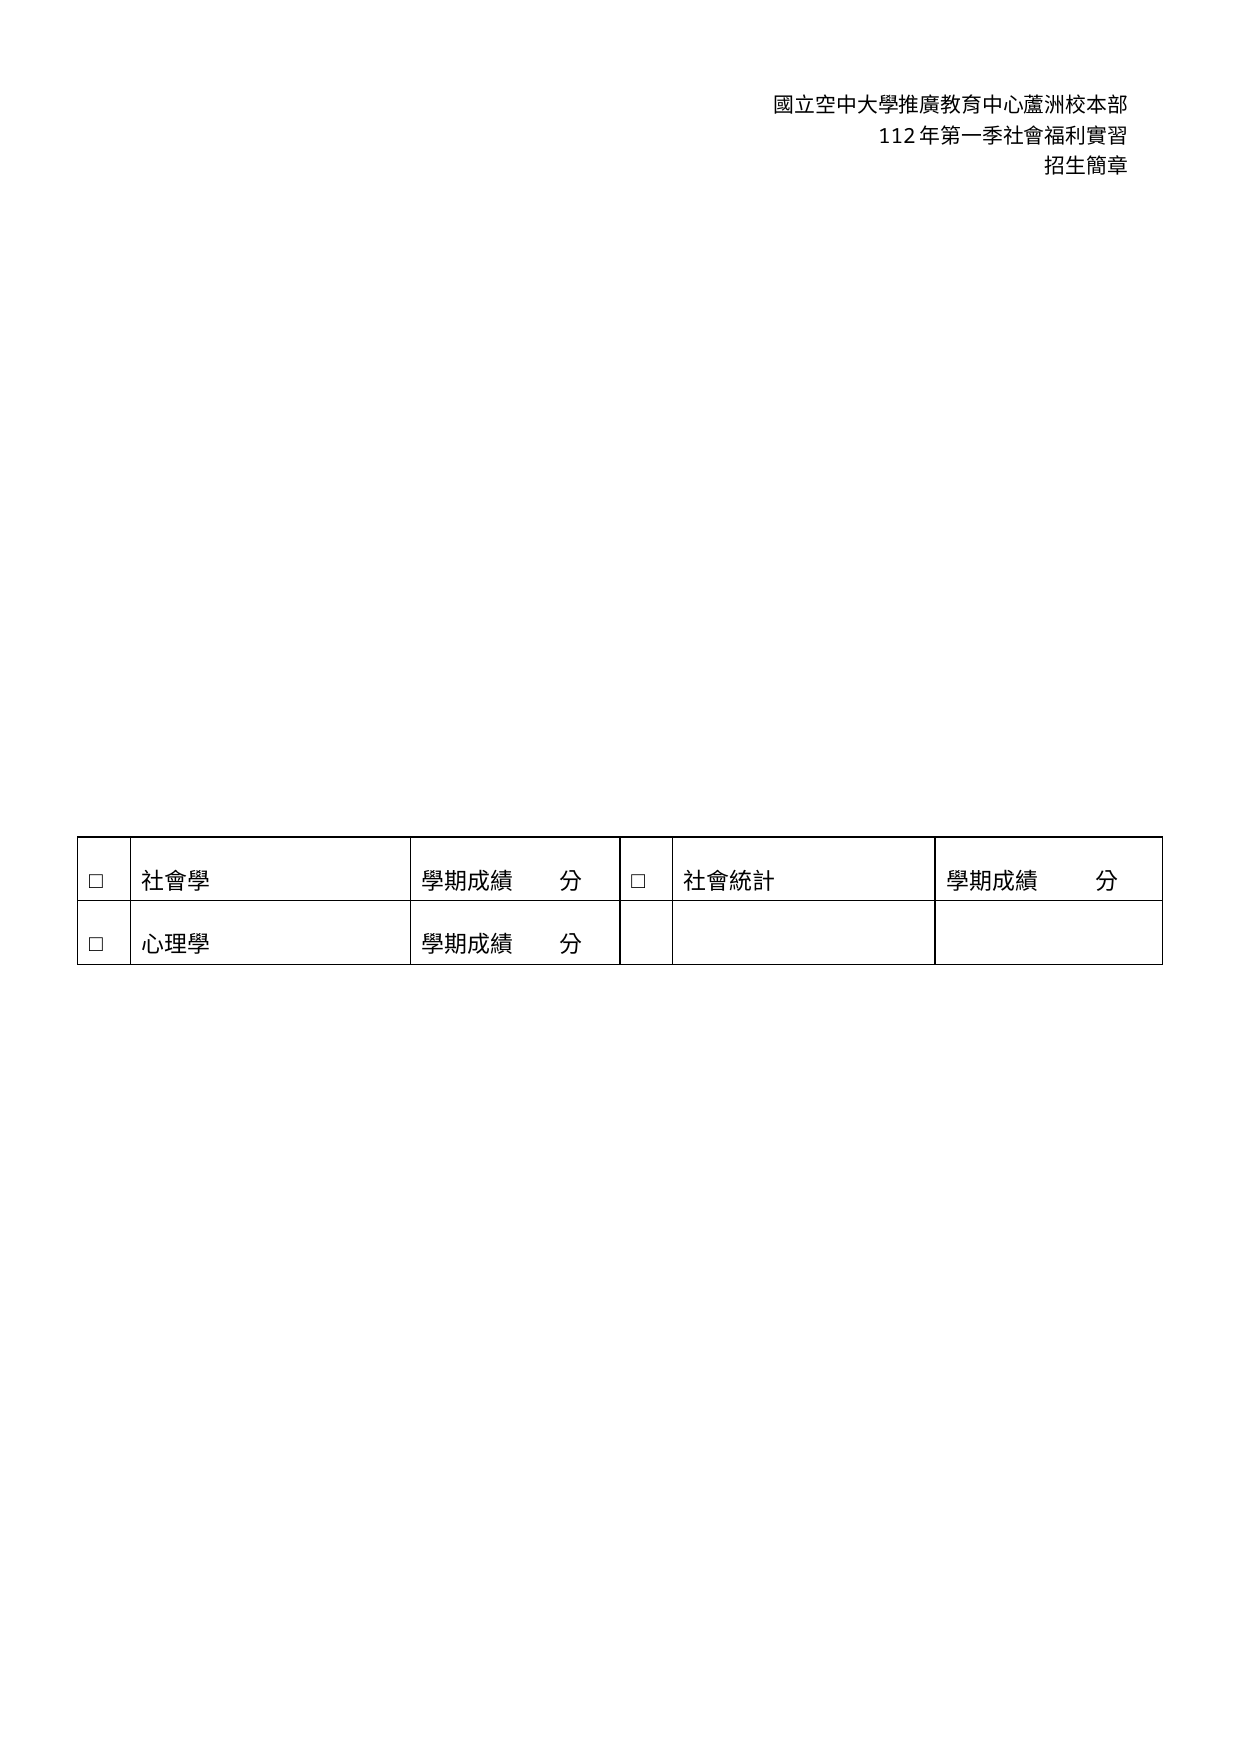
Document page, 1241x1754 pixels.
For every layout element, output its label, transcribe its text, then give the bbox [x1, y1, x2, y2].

table_cell [621, 901, 672, 963]
table_cell [936, 901, 1162, 963]
table_cell 學期成績 分 [936, 838, 1162, 900]
table_cell □ [621, 838, 672, 900]
table_cell 學期成績 分 [411, 838, 619, 900]
table_cell 學期成績 分 [411, 901, 619, 963]
table_cell □ [78, 901, 130, 963]
table_cell 心理學 [131, 901, 410, 963]
table_cell [673, 901, 934, 963]
table_cell 社會學 [131, 838, 410, 900]
table_cell □ [78, 838, 130, 900]
table_cell 社會統計 [673, 838, 934, 900]
